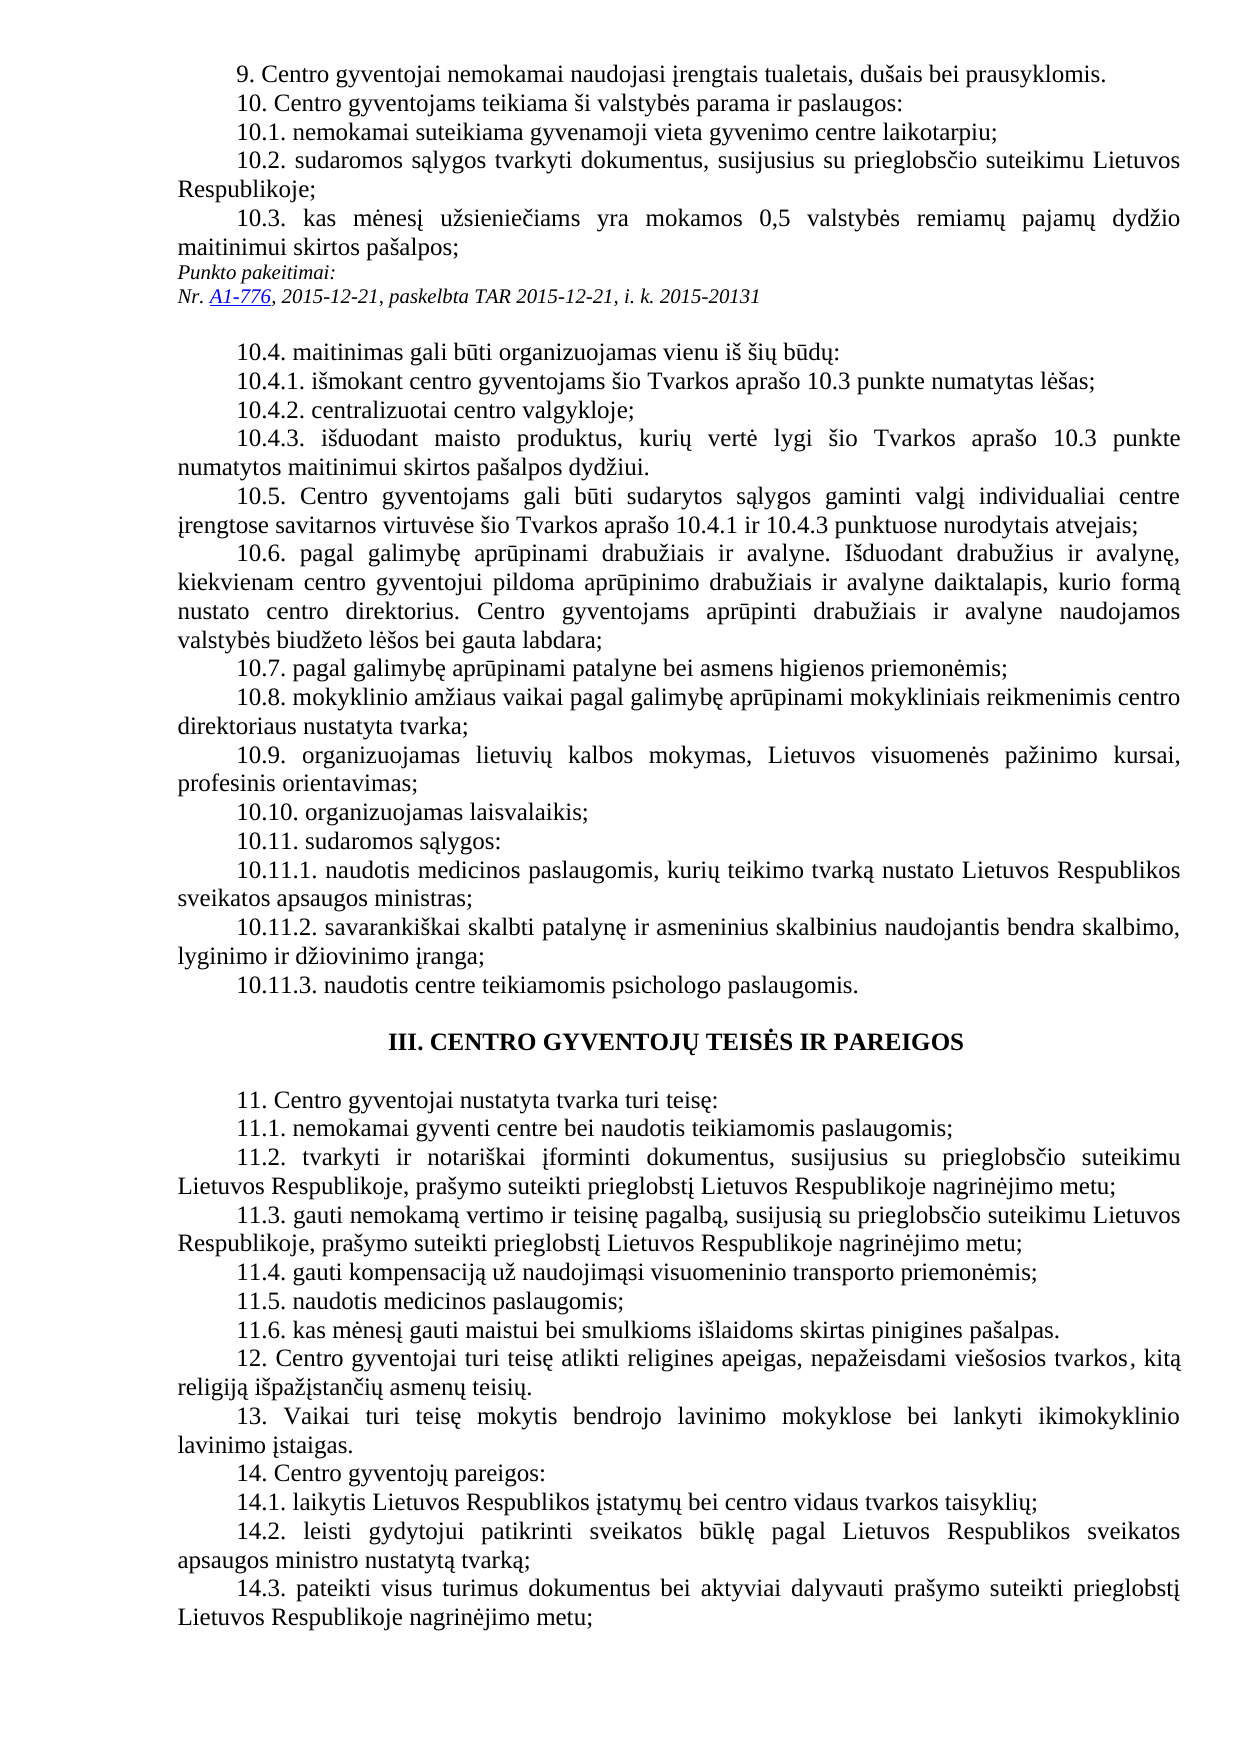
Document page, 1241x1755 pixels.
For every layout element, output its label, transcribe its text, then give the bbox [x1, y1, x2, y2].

text 10.9. organizuojamas lietuvių kalbos mokymas, Lietuvos visuomenės pažinimo kursai, profesinis orientavimas; [177, 740, 1181, 797]
text 10.11. sudaromos sąlygos: [177, 826, 1181, 855]
text 10.11.3. naudotis centre teikiamomis psichologo paslaugomis. [177, 970, 1181, 998]
text 10.10. organizuojamas laisvalaikis; [177, 797, 1181, 826]
text 10.1. nemokamai suteikiama gyvenamoji vieta gyvenimo centre laikotarpiu; [177, 117, 1181, 145]
text 13. Vaikai turi teisę mokytis bendrojo lavinimo mokyklose bei lankyti ikimokyklinio lavinimo įstaigas. [177, 1401, 1181, 1458]
text 10.7. pagal galimybę aprūpinami patalyne bei asmens higienos priemonėmis; [177, 653, 1181, 682]
text 11. Centro gyventojai nustatyta tvarka turi teisę: [177, 1085, 1181, 1113]
text 10.8. mokyklinio amžiaus vaikai pagal galimybę aprūpinami mokykliniais reikmenimis centro direktoriaus nustatyta tvarka; [177, 682, 1181, 740]
text Nr. A1-776, 2015-12-21, paskelbta TAR 2015-12-21, i. k. 2015-20131 [177, 284, 1181, 308]
text 10.11.1. naudotis medicinos paslaugomis, kurių teikimo tvarką nustato Lietuvos Respublikos sveikatos apsaugos ministras; [177, 855, 1181, 912]
text 14.3. pateikti visus turimus dokumentus bei aktyviai dalyvauti prašymo suteikti prieglobstį Lietuvos Respublikoje nagrinėjimo metu; [177, 1573, 1181, 1631]
text 10. Centro gyventojams teikiama ši valstybės parama ir paslaugos: [177, 88, 1181, 117]
text 9. Centro gyventojai nemokamai naudojasi įrengtais tualetais, dušais bei prausyklomis. [177, 59, 1181, 88]
text 12. Centro gyventojai turi teisę atlikti religines apeigas, nepažeisdami viešosios tvarkos, kitą religiją išpažįstančių asmenų teisių. [177, 1343, 1181, 1401]
text 11.2. tvarkyti ir notariškai įforminti dokumentus, susijusius su prieglobsčio suteikimu Lietuvos Respublikoje, prašymo suteikti prieglobstį Lietuvos Respublikoje nagrinėjimo metu; [177, 1142, 1181, 1200]
text 11.3. gauti nemokamą vertimo ir teisinę pagalbą, susijusią su prieglobsčio suteikimu Lietuvos Respublikoje, prašymo suteikti prieglobstį Lietuvos Respublikoje nagrinėjimo metu; [177, 1200, 1181, 1257]
text 10.4.3. išduodant maisto produktus, kurių vertė lygi šio Tvarkos aprašo 10.3 punkte numatytos maitinimui skirtos pašalpos dydžiui. [177, 423, 1181, 481]
text 10.5. Centro gyventojams gali būti sudarytos sąlygos gaminti valgį individualiai centre įrengtose savitarnos virtuvėse šio Tvarkos aprašo 10.4.1 ir 10.4.3 punktuose nurodytais atvejais; [177, 481, 1181, 538]
text 11.5. naudotis medicinos paslaugomis; [177, 1286, 1181, 1315]
text 10.11.2. savarankiškai skalbti patalynę ir asmeninius skalbinius naudojantis bendra skalbimo, lyginimo ir džiovinimo įranga; [177, 912, 1181, 970]
text Punkto pakeitimai: [177, 260, 1181, 284]
text 10.3. kas mėnesį užsieniečiams yra mokamos 0,5 valstybės remiamų pajamų dydžio maitinimui skirtos pašalpos; [177, 203, 1181, 260]
text 10.2. sudaromos sąlygos tvarkyti dokumentus, susijusius su prieglobsčio suteikimu Lietuvos Respublikoje; [177, 145, 1181, 203]
text 11.6. kas mėnesį gauti maistui bei smulkioms išlaidoms skirtas pinigines pašalpas. [177, 1315, 1181, 1343]
text 10.4.2. centralizuotai centro valgykloje; [177, 395, 1181, 423]
text 11.1. nemokamai gyventi centre bei naudotis teikiamomis paslaugomis; [177, 1113, 1181, 1142]
text III. CENTRO GYVENTOJŲ TEISĖS IR PAREIGOS [177, 1027, 1181, 1056]
text 14.2. leisti gydytojui patikrinti sveikatos būklę pagal Lietuvos Respublikos sveikatos apsaugos ministro nustatytą tvarką; [177, 1516, 1181, 1573]
text 10.4.1. išmokant centro gyventojams šio Tvarkos aprašo 10.3 punkte numatytas lėšas; [177, 366, 1181, 395]
text 14. Centro gyventojų pareigos: [177, 1458, 1181, 1487]
text 10.4. maitinimas gali būti organizuojamas vienu iš šių būdų: [177, 337, 1181, 366]
text 11.4. gauti kompensaciją už naudojimąsi visuomeninio transporto priemonėmis; [177, 1257, 1181, 1286]
text 10.6. pagal galimybę aprūpinami drabužiais ir avalyne. Išduodant drabužius ir avalynę, kiekvienam centro gyventojui pildoma aprūpinimo drabužiais ir avalyne daiktalapis, kurio formą nustato centro direktorius. Centro gyventojams aprūpinti drabužiais ir avalyne naudojamos valstybės biudžeto lėšos bei gauta labdara; [177, 538, 1181, 653]
text 14.1. laikytis Lietuvos Respublikos įstatymų bei centro vidaus tvarkos taisyklių; [177, 1487, 1181, 1516]
